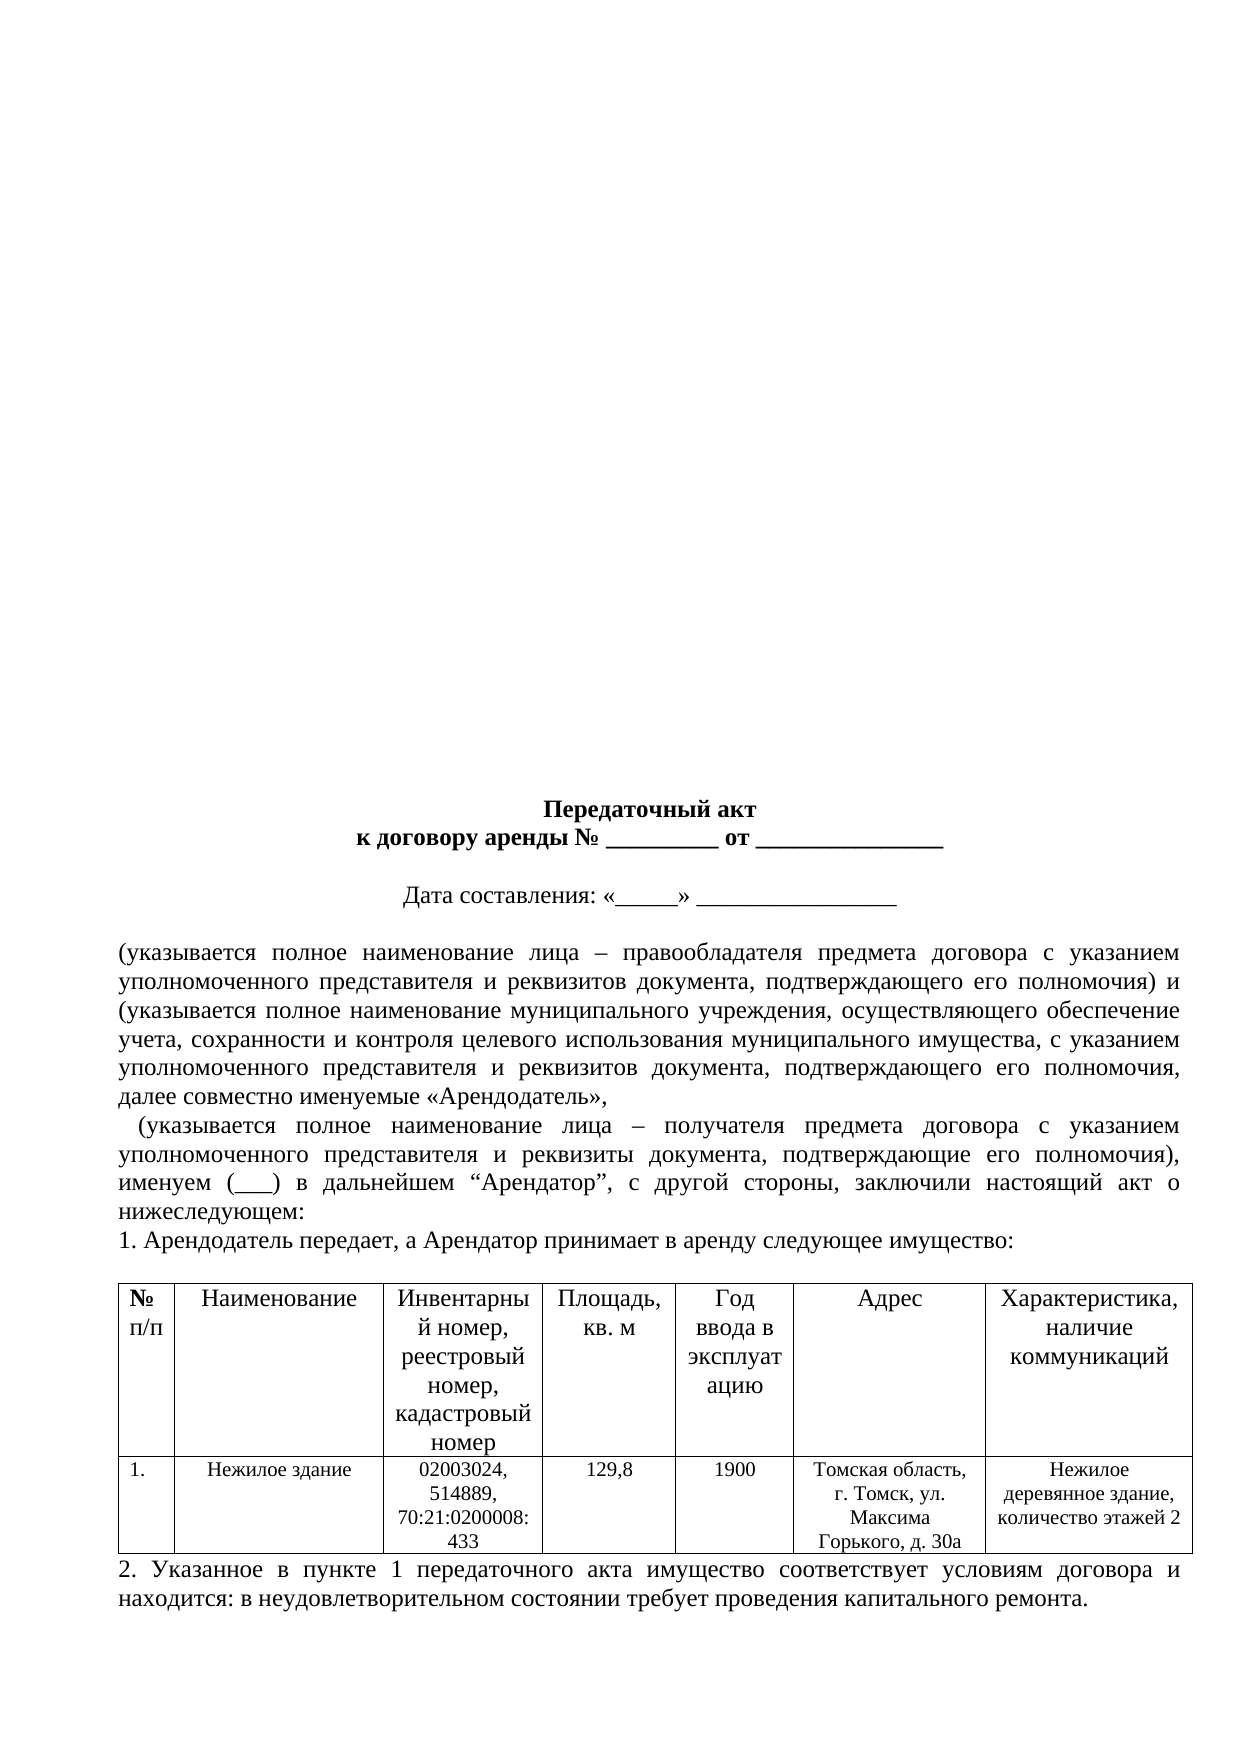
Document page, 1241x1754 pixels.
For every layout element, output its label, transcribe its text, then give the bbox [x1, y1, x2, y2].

table_header Инвентарный номер, реестровый номер, кадастровый номер [384, 1284, 542, 1456]
table_header Площадь, кв. м [543, 1284, 675, 1456]
text Дата составления: «_____» ________________ [118, 880, 1181, 909]
table_header Характеристика, наличие коммуникаций [986, 1284, 1192, 1456]
table_cell 129,8 [543, 1457, 675, 1553]
table_cell Нежилое деревянное здание, количество этажей 2 [986, 1457, 1192, 1553]
text (указывается полное наименование лица – правообладателя предмета договора с указанием уполномоченного представителя и реквизитов документа, подтверждающего его полномочия) и (указывается полное наименование муниципального учреждения, осуществляющего обеспечение учета, сохранности и контроля целевого использования муниципального имущества, с указанием уполномоченного представителя и реквизитов документа, подтверждающего его полномочия, далее совместно именуемые «Арендодатель», [118, 937, 1181, 1110]
table_header Адрес [794, 1284, 985, 1456]
text 2. Указанное в пункте 1 передаточного акта имущество соответствует условиям договора и находится: в неудовлетворительном состоянии требует проведения капитального ремонта. [118, 1554, 1181, 1612]
table_header Год ввода в эксплуатацию [676, 1284, 793, 1456]
text 1. Арендодатель передает, а Арендатор принимает в аренду следующее имущество: [118, 1225, 1181, 1254]
table_cell 02003024, 514889, 70:21:0200008:433 [384, 1457, 542, 1553]
table_header Наименование [175, 1284, 383, 1456]
table_cell 1900 [676, 1457, 793, 1553]
table_header № п/п [119, 1284, 174, 1456]
text (указывается полное наименование лица – получателя предмета договора с указанием уполномоченного представителя и реквизиты документа, подтверждающие его полномочия), именуем (___) в дальнейшем “Арендатор”, с другой стороны, заключили настоящий акт о нижеследующем: [118, 1110, 1181, 1225]
table_cell Нежилое здание [175, 1457, 383, 1553]
table_cell 1. [119, 1457, 174, 1553]
text к договору аренды № _________ от _______________ [118, 822, 1181, 851]
table_cell Томская область, г. Томск, ул. Максима Горького, д. 30а [794, 1457, 985, 1553]
text Передаточный акт [118, 794, 1181, 822]
